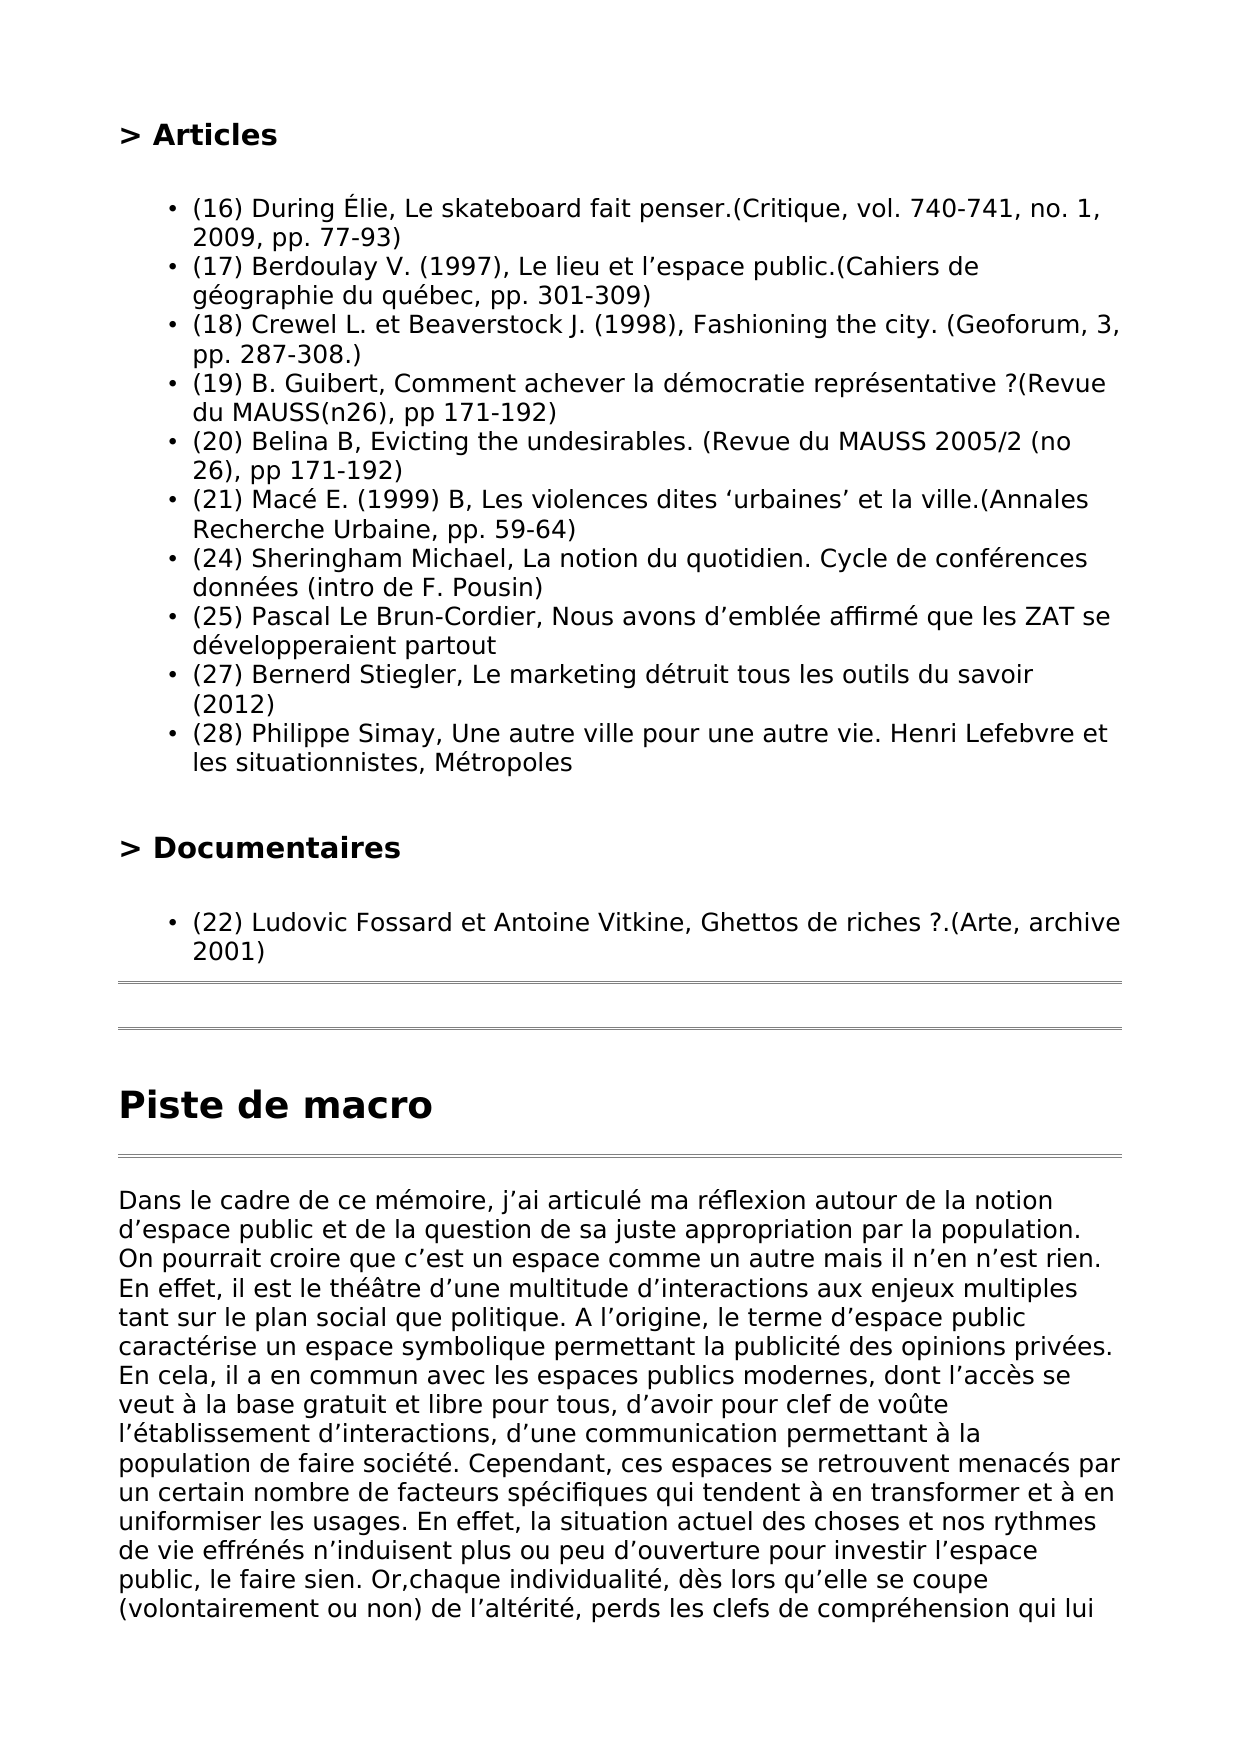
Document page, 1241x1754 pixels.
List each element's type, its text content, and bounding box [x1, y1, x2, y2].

list (27) Bernerd Stiegler, Le marketing détruit tous les outils du savoir (2012) [177, 661, 1122, 719]
list (20) Belina B, Evicting the undesirables. (Revue du MAUSS 2005/2 (no 26), pp 171-192) [177, 427, 1122, 486]
list (24) Sheringham Michael, La notion du quotidien. Cycle de conférences données (intro de F. Pousin) [177, 544, 1122, 602]
list (28) Philippe Simay, Une autre ville pour une autre vie. Henri Lefebvre et les situationnistes, Métropoles [177, 719, 1122, 777]
list (19) B. Guibert, Comment achever la démocratie représentative ?(Revue du MAUSS(n26), pp 171-192) [177, 369, 1122, 427]
list (25) Pascal Le Brun-Cordier, Nous avons d’emblée affirmé que les ZAT se développeraient partout [177, 602, 1122, 661]
text Dans le cadre de ce mémoire, j’ai articulé ma réflexion autour de la notion d’espace public et de la question de sa juste appropriation par la population. On pourrait croire que c’est un espace comme un autre mais il n’en n’est rien. En effet, il est le théâtre d’une multitude d’interactions aux enjeux multiples tant sur le plan social que politique. A l’origine, le terme d’espace public caractérise un espace symbolique permettant la publicité des opinions privées. En cela, il a en commun avec les espaces publics modernes, dont l’accès se veut à la base gratuit et libre pour tous, d’avoir pour clef de voûte l’établissement d’interactions, d’une communication permettant à la population de faire société. Cependant, ces espaces se retrouvent menacés par un certain nombre de facteurs spécifiques qui tendent à en transformer et à en uniformiser les usages. En effet, la situation actuel des choses et nos rythmes de vie effrénés n’induisent plus ou peu d’ouverture pour investir l’espace public, le faire sien. Or,chaque individualité, dès lors qu’elle se coupe (volontairement ou non) de l’altérité, perds les clefs de compréhension qui lui [118, 1186, 1122, 1624]
list (18) Crewel L. et Beaverstock J. (1998), Fashioning the city. (Geoforum, 3, pp. 287-308.) [177, 311, 1122, 369]
list (17) Berdoulay V. (1997), Le lieu et l’espace public.(Cahiers de géographie du québec, pp. 301-309) [177, 252, 1122, 311]
subtitle Piste de macro [118, 1084, 1122, 1127]
list (21) Macé E. (1999) B, Les violences dites ‘urbaines’ et la ville.(Annales Recherche Urbaine, pp. 59-64) [177, 486, 1122, 544]
list (22) Ludovic Fossard et Antoine Vitkine, Ghettos de riches ?.(Arte, archive 2001) [177, 908, 1122, 966]
subtitle > Documentaires [118, 832, 1122, 866]
list (16) During Élie, Le skateboard fait penser.(Critique, vol. 740-741, no. 1, 2009, pp. 77-93) [177, 194, 1122, 252]
subtitle > Articles [118, 118, 1122, 152]
